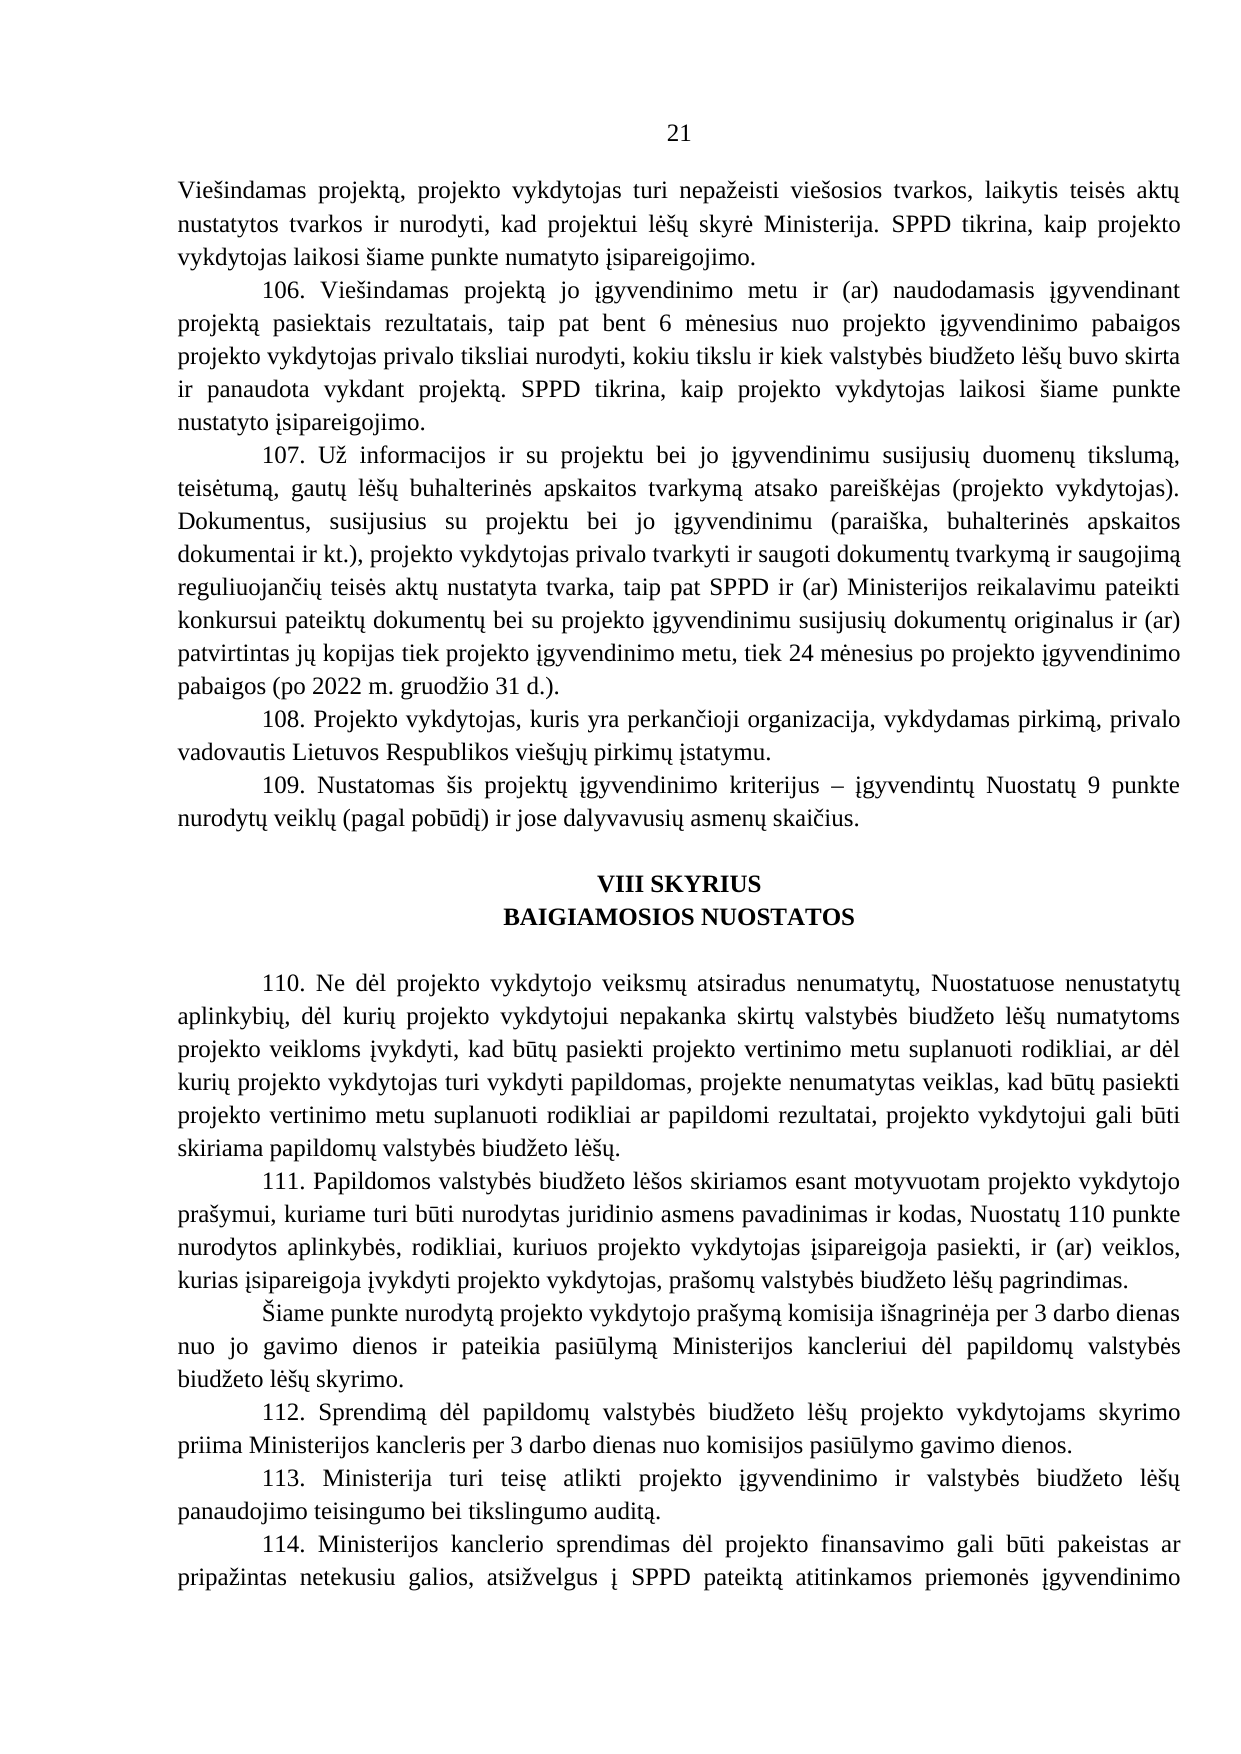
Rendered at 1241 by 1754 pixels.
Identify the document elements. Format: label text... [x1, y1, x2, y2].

text VIII SKYRIUS [177, 869, 1181, 898]
text Viešindamas projektą, projekto vykdytojas turi nepažeisti viešosios tvarkos, laikytis teisės aktų nustatytos tvarkos ir nurodyti, kad projektui lėšų skyrė Ministerija. SPPD tikrina, kaip projekto vykdytojas laikosi šiame punkte numatyto įsipareigojimo. [177, 176, 1181, 270]
text 107. Už informacijos ir su projektu bei jo įgyvendinimu susijusių duomenų tikslumą, teisėtumą, gautų lėšų buhalterinės apskaitos tvarkymą atsako pareiškėjas (projekto vykdytojas). Dokumentus, susijusius su projektu bei jo įgyvendinimu (paraiška, buhalterinės apskaitos dokumentai ir kt.), projekto vykdytojas privalo tvarkyti ir saugoti dokumentų tvarkymą ir saugojimą reguliuojančių teisės aktų nustatyta tvarka, taip pat SPPD ir (ar) Ministerijos reikalavimu pateikti konkursui pateiktų dokumentų bei su projekto įgyvendinimu susijusių dokumentų originalus ir (ar) patvirtintas jų kopijas tiek projekto įgyvendinimo metu, tiek 24 mėnesius po projekto įgyvendinimo pabaigos (po 2022 m. gruodžio 31 d.). [177, 440, 1181, 700]
text 108. Projekto vykdytojas, kuris yra perkančioji organizacija, vykdydamas pirkimą, privalo vadovautis Lietuvos Respublikos viešųjų pirkimų įstatymu. [177, 704, 1181, 766]
text Šiame punkte nurodytą projekto vykdytojo prašymą komisija išnagrinėja per 3 darbo dienas nuo jo gavimo dienos ir pateikia pasiūlymą Ministerijos kancleriui dėl papildomų valstybės biudžeto lėšų skyrimo. [177, 1298, 1181, 1393]
text 113. Ministerija turi teisę atlikti projekto įgyvendinimo ir valstybės biudžeto lėšų panaudojimo teisingumo bei tikslingumo auditą. [177, 1463, 1181, 1525]
text BAIGIAMOSIOS NUOSTATOS [177, 902, 1181, 931]
text 109. Nustatomas šis projektų įgyvendinimo kriterijus – įgyvendintų Nuostatų 9 punkte nurodytų veiklų (pagal pobūdį) ir jose dalyvavusių asmenų skaičius. [177, 770, 1181, 832]
text 111. Papildomos valstybės biudžeto lėšos skiriamos esant motyvuotam projekto vykdytojo prašymui, kuriame turi būti nurodytas juridinio asmens pavadinimas ir kodas, Nuostatų 110 punkte nurodytos aplinkybės, rodikliai, kuriuos projekto vykdytojas įsipareigoja pasiekti, ir (ar) veiklos, kurias įsipareigoja įvykdyti projekto vykdytojas, prašomų valstybės biudžeto lėšų pagrindimas. [177, 1166, 1181, 1294]
text 106. Viešindamas projektą jo įgyvendinimo metu ir (ar) naudodamasis įgyvendinant projektą pasiektais rezultatais, taip pat bent 6 mėnesius nuo projekto įgyvendinimo pabaigos projekto vykdytojas privalo tiksliai nurodyti, kokiu tikslu ir kiek valstybės biudžeto lėšų buvo skirta ir panaudota vykdant projektą. SPPD tikrina, kaip projekto vykdytojas laikosi šiame punkte nustatyto įsipareigojimo. [177, 275, 1181, 436]
text 114. Ministerijos kanclerio sprendimas dėl projekto finansavimo gali būti pakeistas ar pripažintas netekusiu galios, atsižvelgus į SPPD pateiktą atitinkamos priemonės įgyvendinimo [177, 1529, 1181, 1591]
text 112. Sprendimą dėl papildomų valstybės biudžeto lėšų projekto vykdytojams skyrimo priima Ministerijos kancleris per 3 darbo dienas nuo komisijos pasiūlymo gavimo dienos. [177, 1397, 1181, 1459]
text 110. Ne dėl projekto vykdytojo veiksmų atsiradus nenumatytų, Nuostatuose nenustatytų aplinkybių, dėl kurių projekto vykdytojui nepakanka skirtų valstybės biudžeto lėšų numatytoms projekto veikloms įvykdyti, kad būtų pasiekti projekto vertinimo metu suplanuoti rodikliai, ar dėl kurių projekto vykdytojas turi vykdyti papildomas, projekte nenumatytas veiklas, kad būtų pasiekti projekto vertinimo metu suplanuoti rodikliai ar papildomi rezultatai, projekto vykdytojui gali būti skiriama papildomų valstybės biudžeto lėšų. [177, 968, 1181, 1162]
